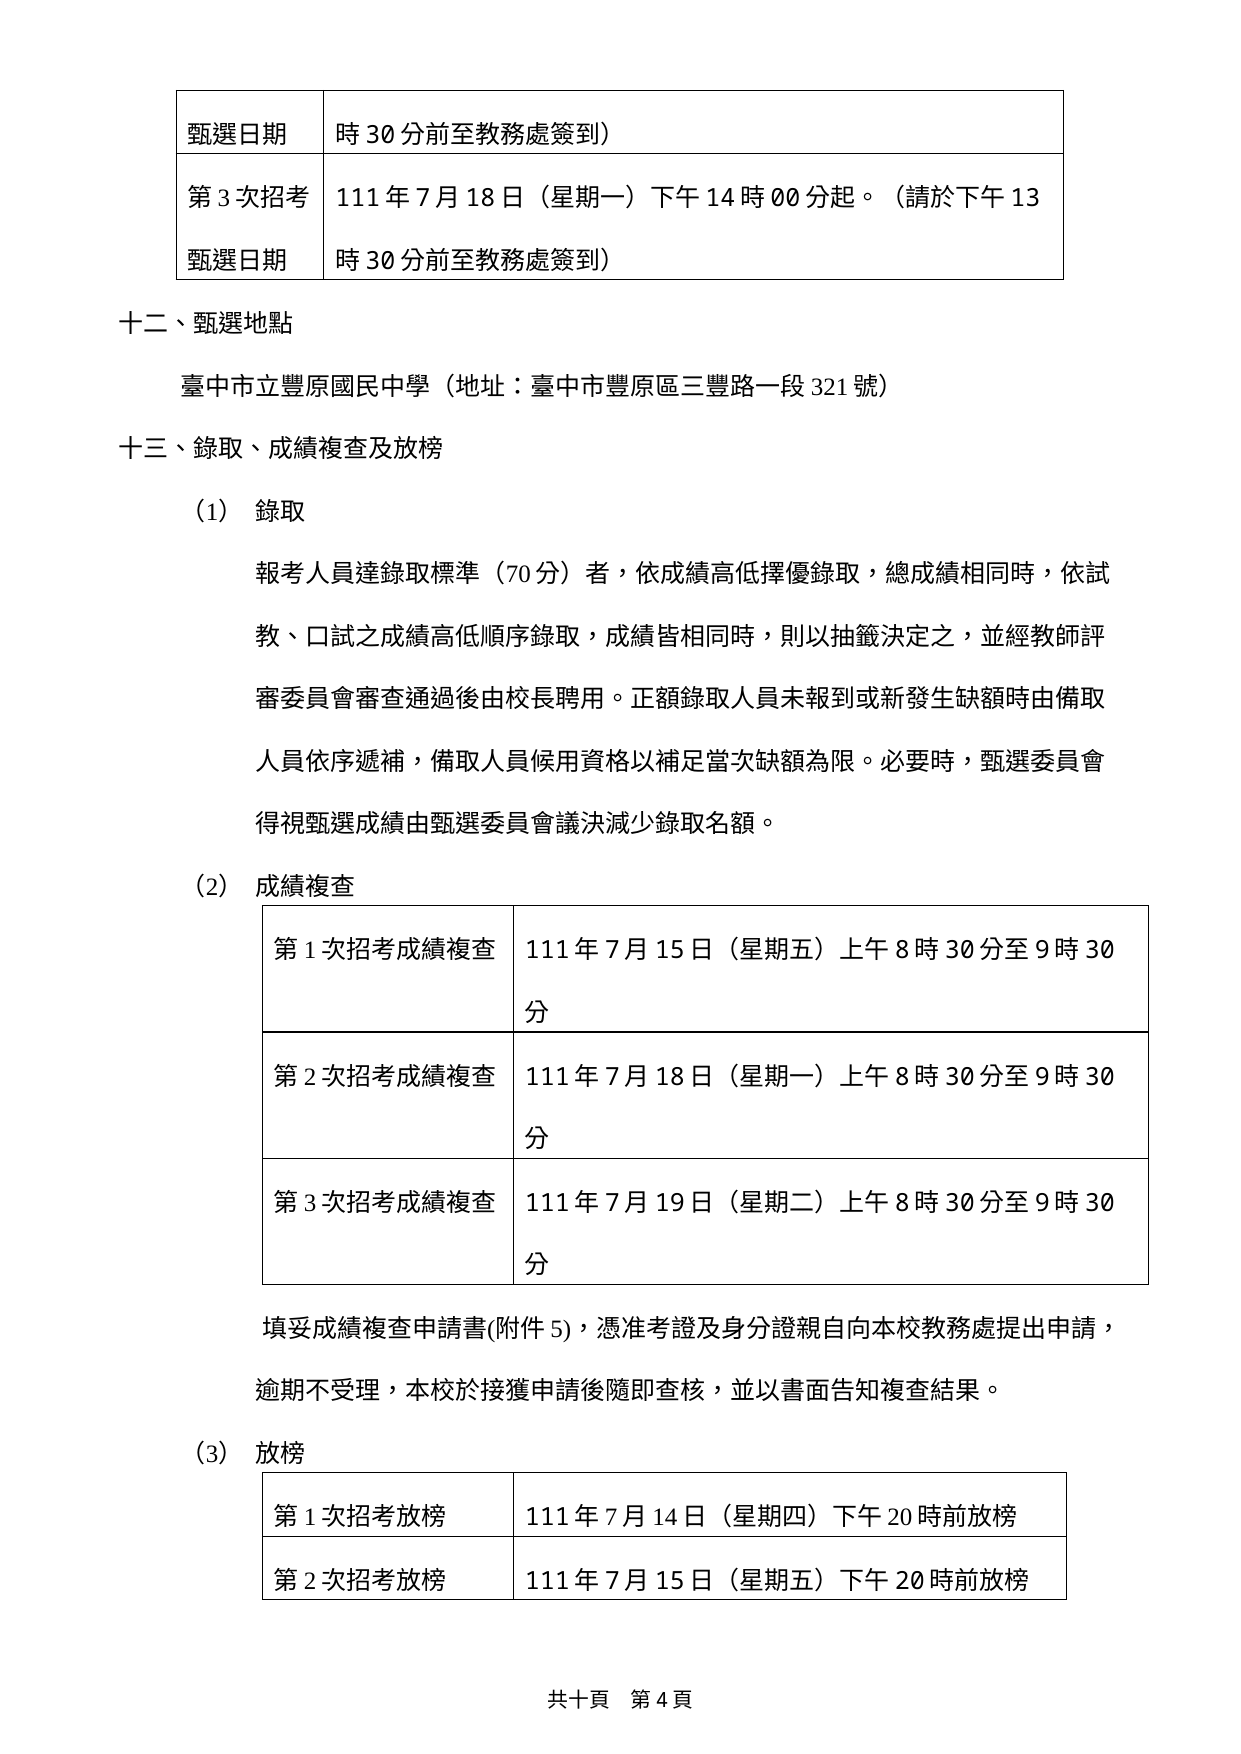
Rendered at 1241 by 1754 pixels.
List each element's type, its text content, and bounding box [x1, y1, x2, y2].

table_cell 甄選日期 [177, 91, 323, 153]
list 錄取 [181, 468, 1122, 530]
table_cell 第2次招考放榜 [263, 1537, 513, 1599]
table_cell 時30分前至教務處簽到） [324, 91, 1063, 153]
table_cell 111年7月18日（星期一）上午8時30分至9時30分 [514, 1033, 1148, 1157]
table_cell 111年7月19日（星期二）上午8時30分至9時30分 [514, 1159, 1148, 1283]
table_header 第1次招考放榜 [263, 1473, 513, 1536]
text 填妥成績複查申請書(附件5)，憑准考證及身分證親自向本校教務處提出申請，逾期不受理，本校於接獲申請後隨即查核，並以書面告知複查結果。 [256, 1284, 1122, 1409]
text 臺中市立豐原國民中學（地址：臺中市豐原區三豐路一段321號） [181, 343, 1122, 405]
table_cell 第2次招考成績複查 [263, 1033, 513, 1157]
text 十二、甄選地點 [118, 280, 1122, 343]
list 放榜 [181, 1409, 1122, 1472]
table_header 111年7月15日（星期五）上午8時30分至9時30分 [514, 906, 1148, 1031]
table_cell 第3次招考成績複查 [263, 1159, 513, 1283]
table_cell 第3次招考甄選日期 [177, 154, 323, 279]
table_header 第1次招考成績複查 [263, 906, 513, 1031]
text 十三、錄取、成績複查及放榜 [118, 405, 1122, 468]
table_cell 111年7月18日（星期一）下午14時00分起。（請於下午13時30分前至教務處簽到） [324, 154, 1063, 279]
text 報考人員達錄取標準（70分）者，依成績高低擇優錄取，總成績相同時，依試教、口試之成績高低順序錄取，成績皆相同時，則以抽籤決定之，並經教師評審委員會審查通過後由校長聘用。正額錄取人員未報到或新發生缺額時由備取人員依序遞補，備取人員候用資格以補足當次缺額為限。必要時，甄選委員會得視甄選成績由甄選委員會議決減少錄取名額。 [256, 530, 1122, 843]
table_cell 111年7月15日（星期五）下午20時前放榜 [514, 1537, 1066, 1599]
table_header 111年7月14日（星期四）下午20時前放榜 [514, 1473, 1066, 1536]
list 成績複查 [181, 843, 1122, 905]
